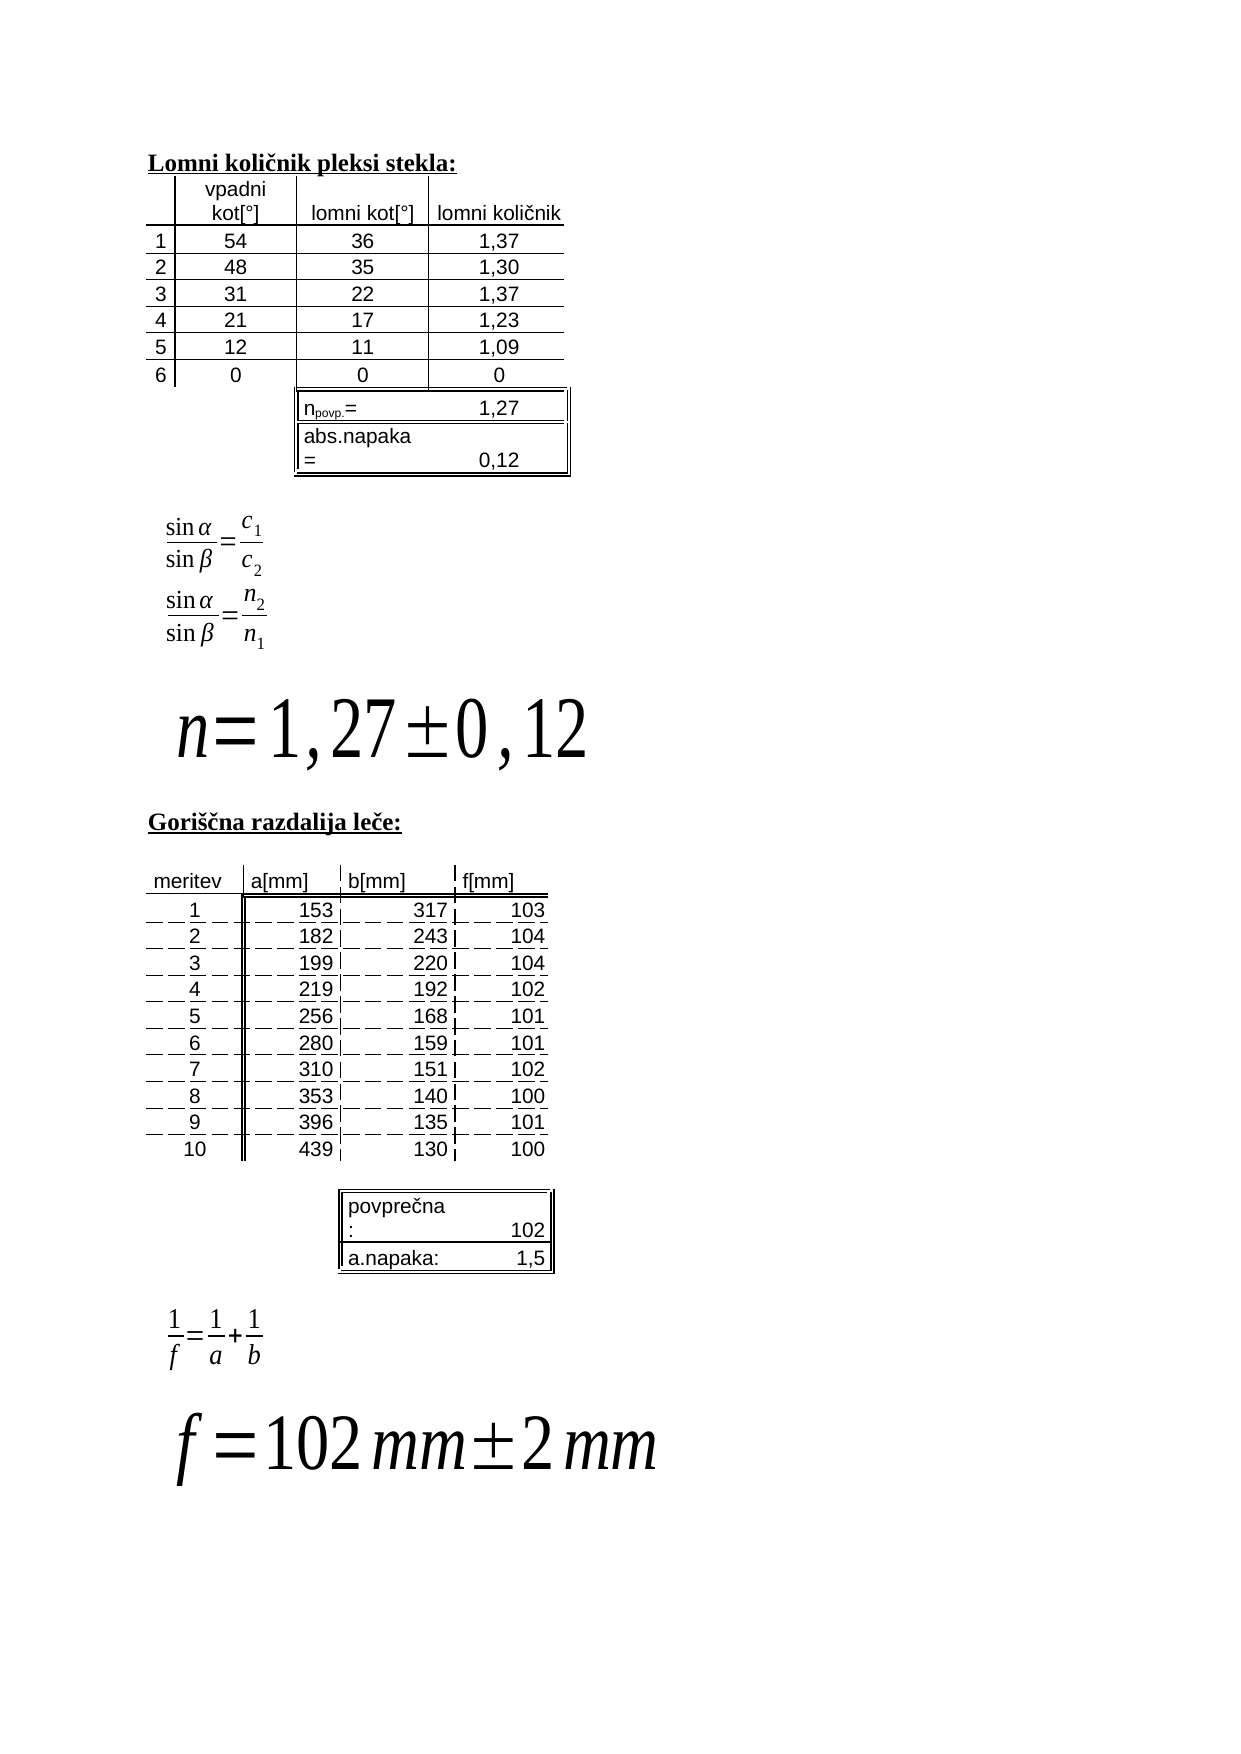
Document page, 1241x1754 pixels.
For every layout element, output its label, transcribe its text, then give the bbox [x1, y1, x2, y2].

table_cell npovp.= [299, 392, 429, 419]
table_cell 36 [297, 226, 428, 252]
table_cell 256 [246, 1001, 341, 1028]
table_cell 54 [176, 226, 296, 252]
table_header f[mm] [455, 865, 552, 893]
table_cell [175, 420, 294, 472]
table_header lomni količnik [429, 176, 569, 224]
table_cell 310 [246, 1054, 341, 1081]
table_cell 101 [455, 1028, 552, 1054]
table_cell 11 [297, 333, 428, 359]
table_cell 100 [455, 1134, 552, 1161]
table_cell 151 [341, 1054, 455, 1081]
table_cell 17 [297, 307, 428, 332]
table_cell 168 [341, 1001, 455, 1028]
table_cell [146, 1189, 243, 1241]
table_cell [146, 1241, 243, 1269]
table_cell 31 [176, 280, 296, 306]
table_cell 140 [341, 1081, 455, 1107]
table_cell [146, 387, 175, 419]
table_cell [243, 1189, 338, 1241]
table_cell 1,5 [455, 1243, 550, 1269]
table_cell 182 [246, 922, 341, 948]
table_cell 1,37 [429, 279, 569, 306]
table_cell 4 [146, 975, 241, 1001]
table_cell 1,37 [429, 224, 569, 252]
table_cell 102 [455, 1189, 552, 1241]
table_cell [146, 1161, 243, 1189]
table_cell 3 [146, 948, 241, 975]
table_cell 1,09 [429, 332, 569, 359]
table_cell a.napaka: [341, 1243, 455, 1269]
table_cell 6 [146, 360, 174, 387]
table_cell 5 [146, 1001, 241, 1028]
table_header lomni kot[°] [297, 176, 428, 224]
table_header vpadni kot[°] [176, 176, 296, 224]
table_cell 153 [246, 898, 341, 922]
table_cell 0 [297, 360, 428, 387]
text Goriščna razdalija leče: [148, 807, 1093, 836]
table_cell 101 [455, 1001, 552, 1028]
table_cell 2 [146, 254, 174, 279]
table_header a[mm] [244, 865, 341, 893]
text Lomni količnik pleksi stekla: [148, 148, 1093, 176]
table_cell 4 [146, 307, 174, 332]
table_cell 220 [341, 948, 455, 975]
table_cell 12 [176, 333, 296, 359]
table_cell 353 [246, 1081, 341, 1107]
table_cell 192 [341, 975, 455, 1001]
table_cell 10 [146, 1134, 241, 1161]
table_cell 130 [341, 1134, 455, 1161]
table_cell 280 [246, 1028, 341, 1054]
table_cell 104 [455, 948, 552, 975]
table_header meritev [146, 865, 243, 893]
table_cell 1,23 [429, 306, 569, 332]
table_cell 1,27 [429, 387, 569, 419]
table_cell [243, 1241, 338, 1269]
table_cell 2 [146, 922, 241, 948]
table_cell 317 [341, 898, 455, 922]
table_cell 22 [297, 280, 428, 306]
table_cell 0 [176, 360, 296, 387]
table_cell 104 [455, 922, 552, 948]
table_cell 35 [297, 254, 428, 279]
table_cell 0,12 [429, 420, 569, 472]
table_cell [146, 420, 175, 472]
table_cell [455, 1161, 552, 1189]
table_cell 199 [246, 948, 341, 975]
table_cell 5 [146, 333, 174, 359]
table_cell 0 [429, 359, 569, 387]
table_cell 9 [146, 1108, 241, 1134]
table_cell 243 [341, 922, 455, 948]
table_cell 1 [146, 226, 174, 252]
table_cell 219 [246, 975, 341, 1001]
table_cell 7 [146, 1054, 241, 1081]
table_cell 103 [455, 893, 552, 922]
table_cell 1 [146, 894, 241, 922]
table_cell 48 [176, 254, 296, 279]
table_cell 100 [455, 1081, 552, 1107]
table_cell 8 [146, 1081, 241, 1107]
table_cell 3 [146, 280, 174, 306]
table_cell 102 [455, 975, 552, 1001]
table_cell 6 [146, 1028, 241, 1054]
table_cell 21 [176, 307, 296, 332]
table_cell 102 [455, 1054, 552, 1081]
table_cell 396 [246, 1108, 341, 1134]
table_cell 439 [246, 1134, 341, 1161]
table_cell [175, 387, 294, 419]
table_cell [243, 1161, 341, 1189]
table_cell 101 [455, 1108, 552, 1134]
table_cell abs.napaka= [296, 420, 429, 472]
table_cell 1,30 [429, 253, 569, 279]
table_cell povprečna: [343, 1193, 455, 1241]
table_cell 159 [341, 1028, 455, 1054]
table_cell 135 [341, 1108, 455, 1134]
table_header [146, 176, 174, 224]
table_cell [341, 1161, 455, 1189]
table_header b[mm] [341, 865, 455, 893]
